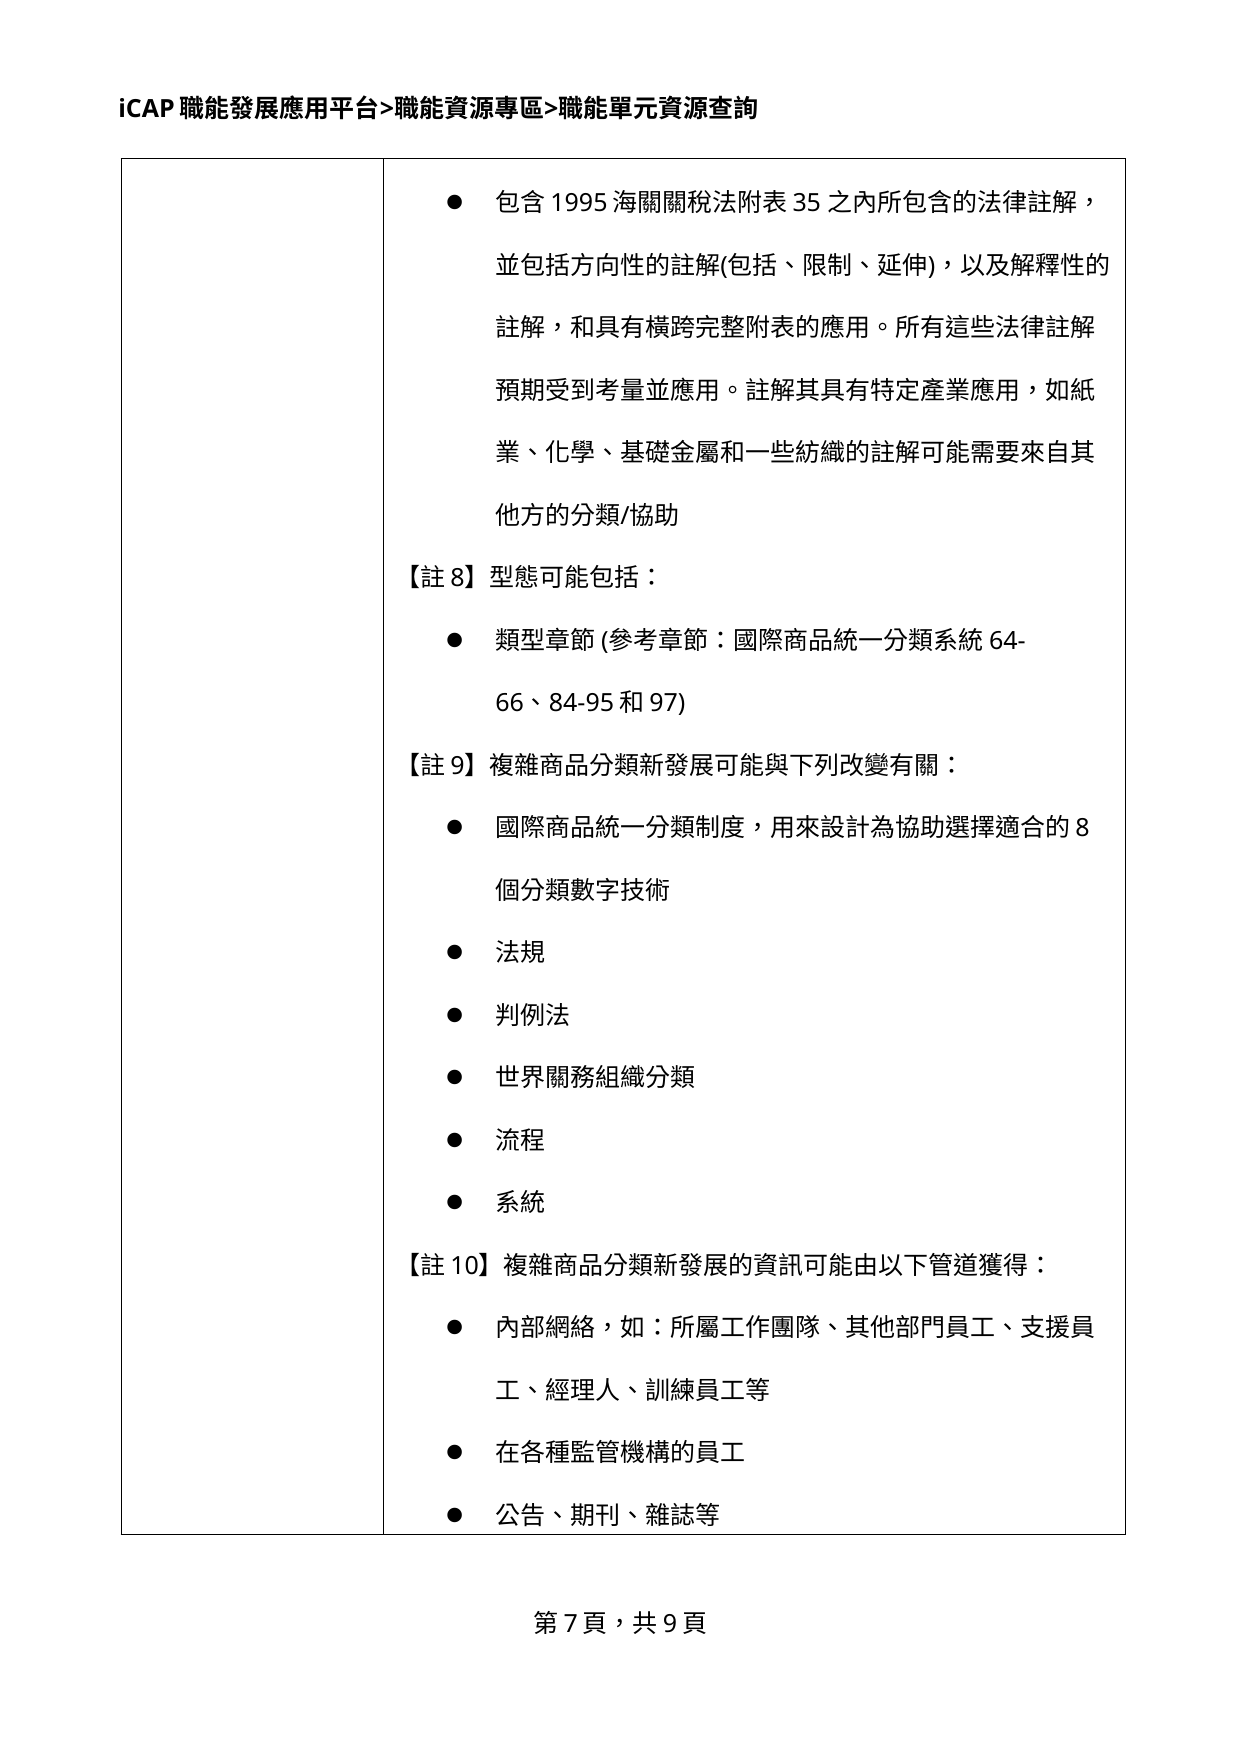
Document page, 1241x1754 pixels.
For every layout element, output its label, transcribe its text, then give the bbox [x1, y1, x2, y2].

table_cell [122, 159, 383, 1534]
table_cell 【註1】分析可能涉及： 運用科技 一般術語的避免，如紀念品、印刷品和衣服，因為這些術語並沒有展現所需分析的資訊來正確地判定貨品分類 【註2】分類可能參考： 尋求來自同事、報關行、更具經驗的分類者或技術專家的協助 客戶的資訊 【註3】協助可能包括： 來自具有經驗的同事、報關行、富有經驗的分類者、技術專家的建議 尋問更多客戶貨物的細節 與貨物所屬產業的技術專家諮詢 分類軟體 來自客戶告知 市售相似產品 其他資源 【註4】解釋規則可能包括： 解釋國際商品統一分類系統的一般規則。其為每一個分類所要遵循的規則 【註5】副標題可能包括： 包含1995海關關稅法附表35 之內所包含的法律註解，並包括方向性的註解(包括、限制、延伸)，以及解釋性的註解，和具有橫跨完整附表的應用。所有這些法律註解預期受到考量並應用。註解其具有特定產業應用，如紙業、化學、基礎金屬和一些紡織的註解可能需要來自其他方的分類/協助 【註6】主機系統可能包括： 國際商品統一分類制度，用來設計為協助選擇適合的8個分類數字 【註7】段落和章節註記可能包括： 包含1995海關關稅法附表35 之內所包含的法律註解，並包括方向性的註解(包括、限制、延伸)，以及解釋性的註解，和具有橫跨完整附表的應用。所有這些法律註解預期受到考量並應用。註解其具有特定產業應用，如紙業、化學、基礎金屬和一些紡織的註解可能需要來自其他方的分類/協助 【註8】型態可能包括： 類型章節 (參考章節：國際商品統一分類系統 64-66、84-95和97) 【註9】複雜商品分類新發展可能與下列改變有關： 國際商品統一分類制度，用來設計為協助選擇適合的8個分類數字技術 法規 判例法 世界關務組織分類 流程 系統 【註10】複雜商品分類新發展的資訊可能由以下管道獲得： 內部網絡，如：所屬工作團隊、其他部門員工、支援員工、經理人、訓練員工等 在各種監管機構的員工 公告、期刊、雜誌等 網路網站 內部和外部訓練方案 【註11】文件和紀錄可能包括： 海關關稅及時間表 程序資料庫 辭典 貿易或技術出版品 協調分類制度註解 (HSEN) 船貨清單、搬運通知書、送貨單、特別清倉、託運單據、授權地秤證書和特別清倉 內部文件 操作手冊、工作規範和就職文件 製造商相關設備規格 工作場域程序和政策 供應商和/ 或客戶只是說明 品質保證程序 外來材料(被定義於法令釋義法令) 【註12】材料可能包括： 材料章節 (參考章節：國際商品統一分類系統 1-63和67-83) 【註13】法規可能包括： 海關和相關法律 台灣出口分類表 海關關稅1995及時間表 其他有關貨品進口和出口法律 出口/進口/隔離檢疫/存放保稅倉庫要求 平等就業機會和平權法案 平等機會法案 工作場域關係法規 相關職業安全衛生和環境保護法規 [384, 159, 1125, 1534]
